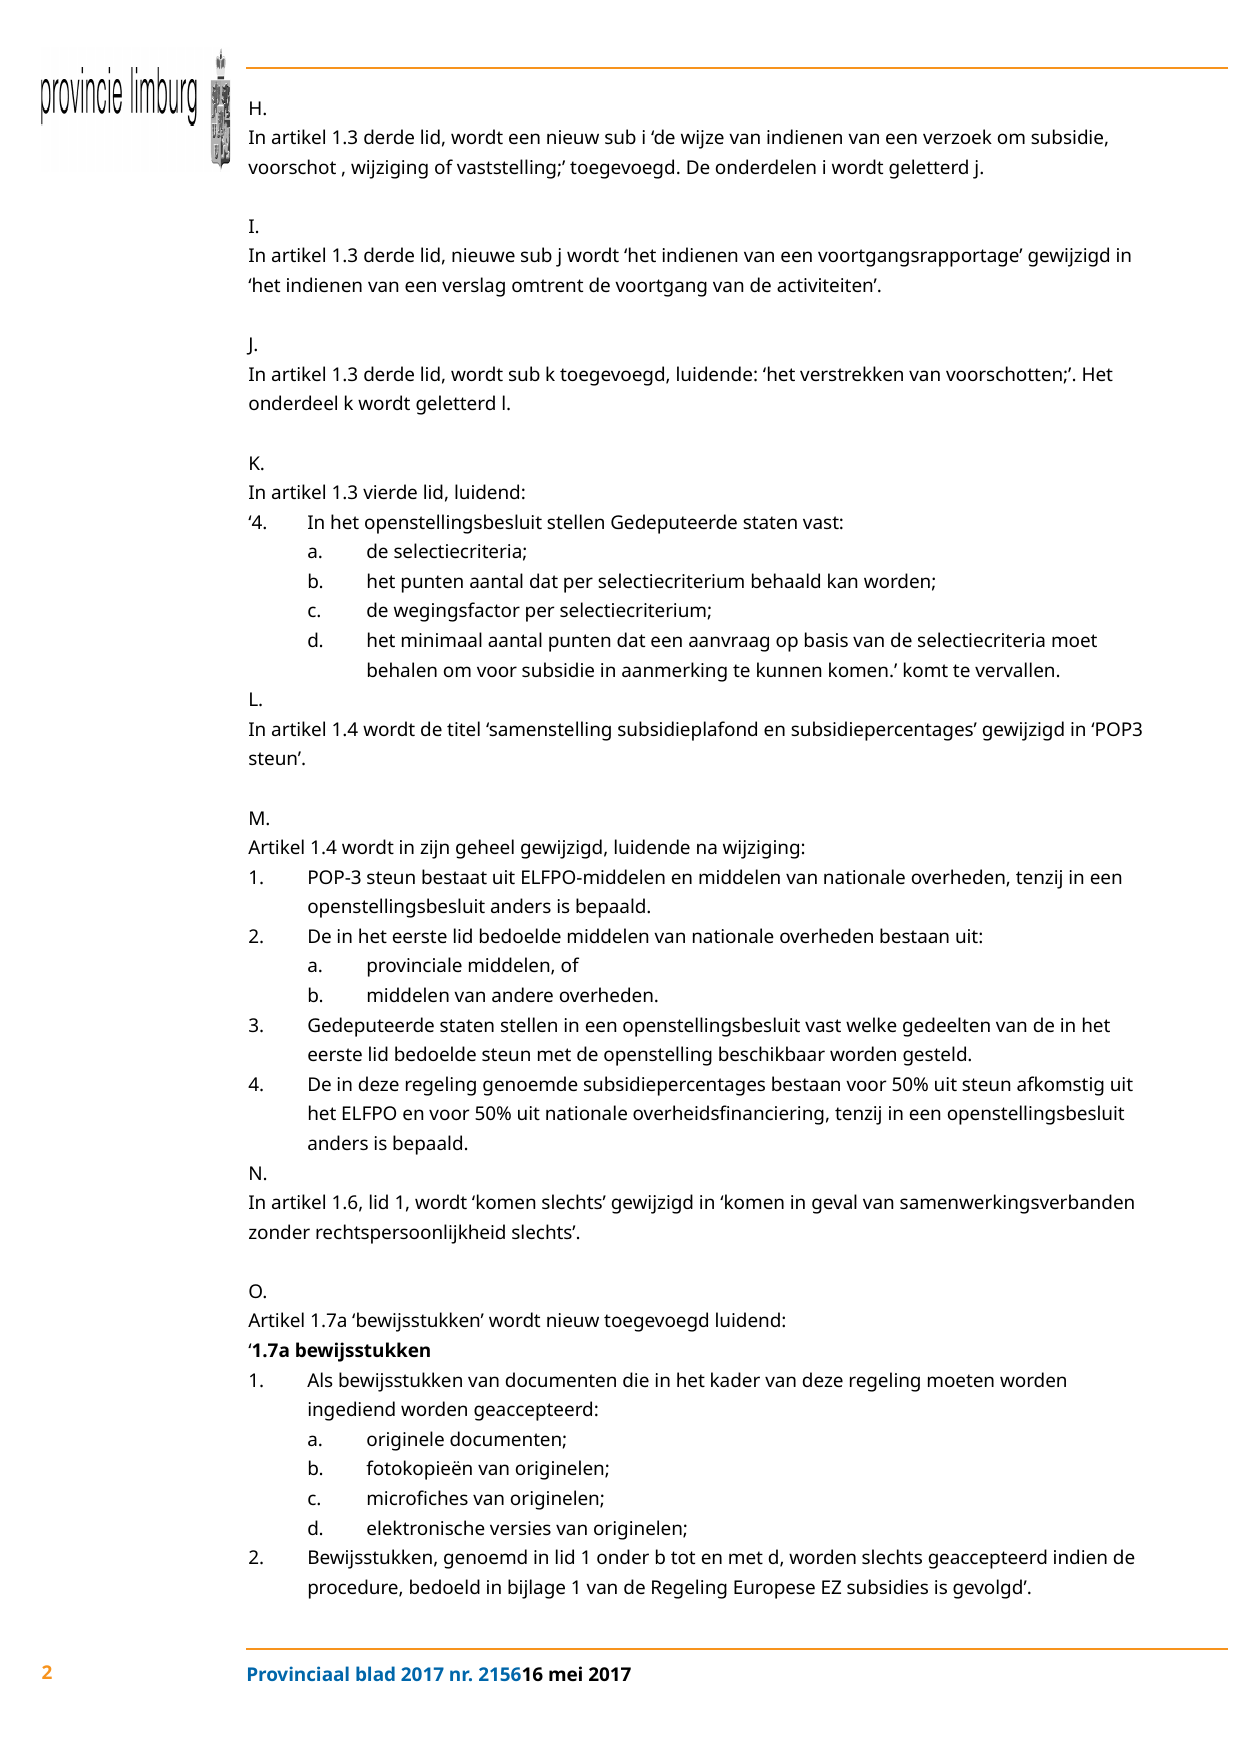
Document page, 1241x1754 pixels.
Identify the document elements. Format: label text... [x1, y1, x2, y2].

list het minimaal aantal punten dat een aanvraag op basis van de selectiecriteria moet behalen om voor subsidie in aanmerking te kunnen komen.’ komt te vervallen. [307, 627, 1152, 683]
text I. [248, 213, 1152, 239]
text K. [248, 450, 1152, 476]
text H. [248, 95, 1152, 121]
text O. [248, 1278, 1152, 1304]
list provinciale middelen, of [307, 953, 1152, 978]
list De in deze regeling genoemde subsidiepercentages bestaan voor 50% uit steun afkomstig uit het ELFPO en voor 50% uit nationale overheidsfinanciering, tenzij in een openstellingsbesluit anders is bepaald. [248, 1071, 1152, 1156]
list In het openstellingsbesluit stellen Gedeputeerde staten vast: [248, 509, 1152, 535]
list Als bewijsstukken van documenten die in het kader van deze regeling moeten worden ingediend worden geaccepteerd: [248, 1367, 1152, 1422]
list originele documenten; [307, 1426, 1152, 1452]
text J. [248, 331, 1152, 357]
list Bewijsstukken, genoemd in lid 1 onder b tot en met d, worden slechts geaccepteerd indien de procedure, bedoeld in bijlage 1 van de Regeling Europese EZ subsidies is gevolgd’. [248, 1544, 1152, 1600]
list De in het eerste lid bedoelde middelen van nationale overheden bestaan uit: [248, 923, 1152, 949]
list middelen van andere overheden. [307, 982, 1152, 1008]
list POP-3 steun bestaat uit ELFPO-middelen en middelen van nationale overheden, tenzij in een openstellingsbesluit anders is bepaald. [248, 864, 1152, 919]
list elektronische versies van originelen; [307, 1515, 1152, 1541]
list Gedeputeerde staten stellen in een openstellingsbesluit vast welke gedeelten van de in het eerste lid bedoelde steun met de openstelling beschikbaar worden gesteld. [248, 1012, 1152, 1067]
text ‘1.7a bewijsstukken [248, 1337, 1152, 1363]
list de wegingsfactor per selectiecriterium; [307, 598, 1152, 623]
text N. [248, 1160, 1152, 1186]
text In artikel 1.3 derde lid, wordt een nieuw sub i ‘de wijze van indienen van een verzoek om subsidie, voorschot , wijziging of vaststelling;’ toegevoegd. De onderdelen i wordt geletterd j. [248, 124, 1152, 180]
text In artikel 1.3 derde lid, wordt sub k toegevoegd, luidende: ‘het verstrekken van voorschotten;’. Het onderdeel k wordt geletterd l. [248, 361, 1152, 416]
text In artikel 1.6, lid 1, wordt ‘komen slechts’ gewijzigd in ‘komen in geval van samenwerkingsverbanden zonder rechtspersoonlijkheid slechts’. [248, 1189, 1152, 1245]
text In artikel 1.3 vierde lid, luidend: [248, 479, 1152, 505]
list het punten aantal dat per selectiecriterium behaald kan worden; [307, 568, 1152, 594]
list de selectiecriteria; [307, 538, 1152, 564]
text L. [248, 686, 1152, 712]
text In artikel 1.3 derde lid, nieuwe sub j wordt ‘het indienen van een voortgangsrapportage’ gewijzigd in ‘het indienen van een verslag omtrent de voortgang van de activiteiten’. [248, 243, 1152, 298]
text M. [248, 805, 1152, 831]
list microfiches van originelen; [307, 1485, 1152, 1511]
list fotokopieën van originelen; [307, 1456, 1152, 1481]
picture [41, 47, 231, 172]
text In artikel 1.4 wordt de titel ‘samenstelling subsidieplafond en subsidiepercentages’ gewijzigd in ‘POP3 steun’. [248, 716, 1152, 771]
text Artikel 1.4 wordt in zijn geheel gewijzigd, luidende na wijziging: [248, 834, 1152, 860]
text Artikel 1.7a ‘bewijsstukken’ wordt nieuw toegevoegd luidend: [248, 1308, 1152, 1333]
